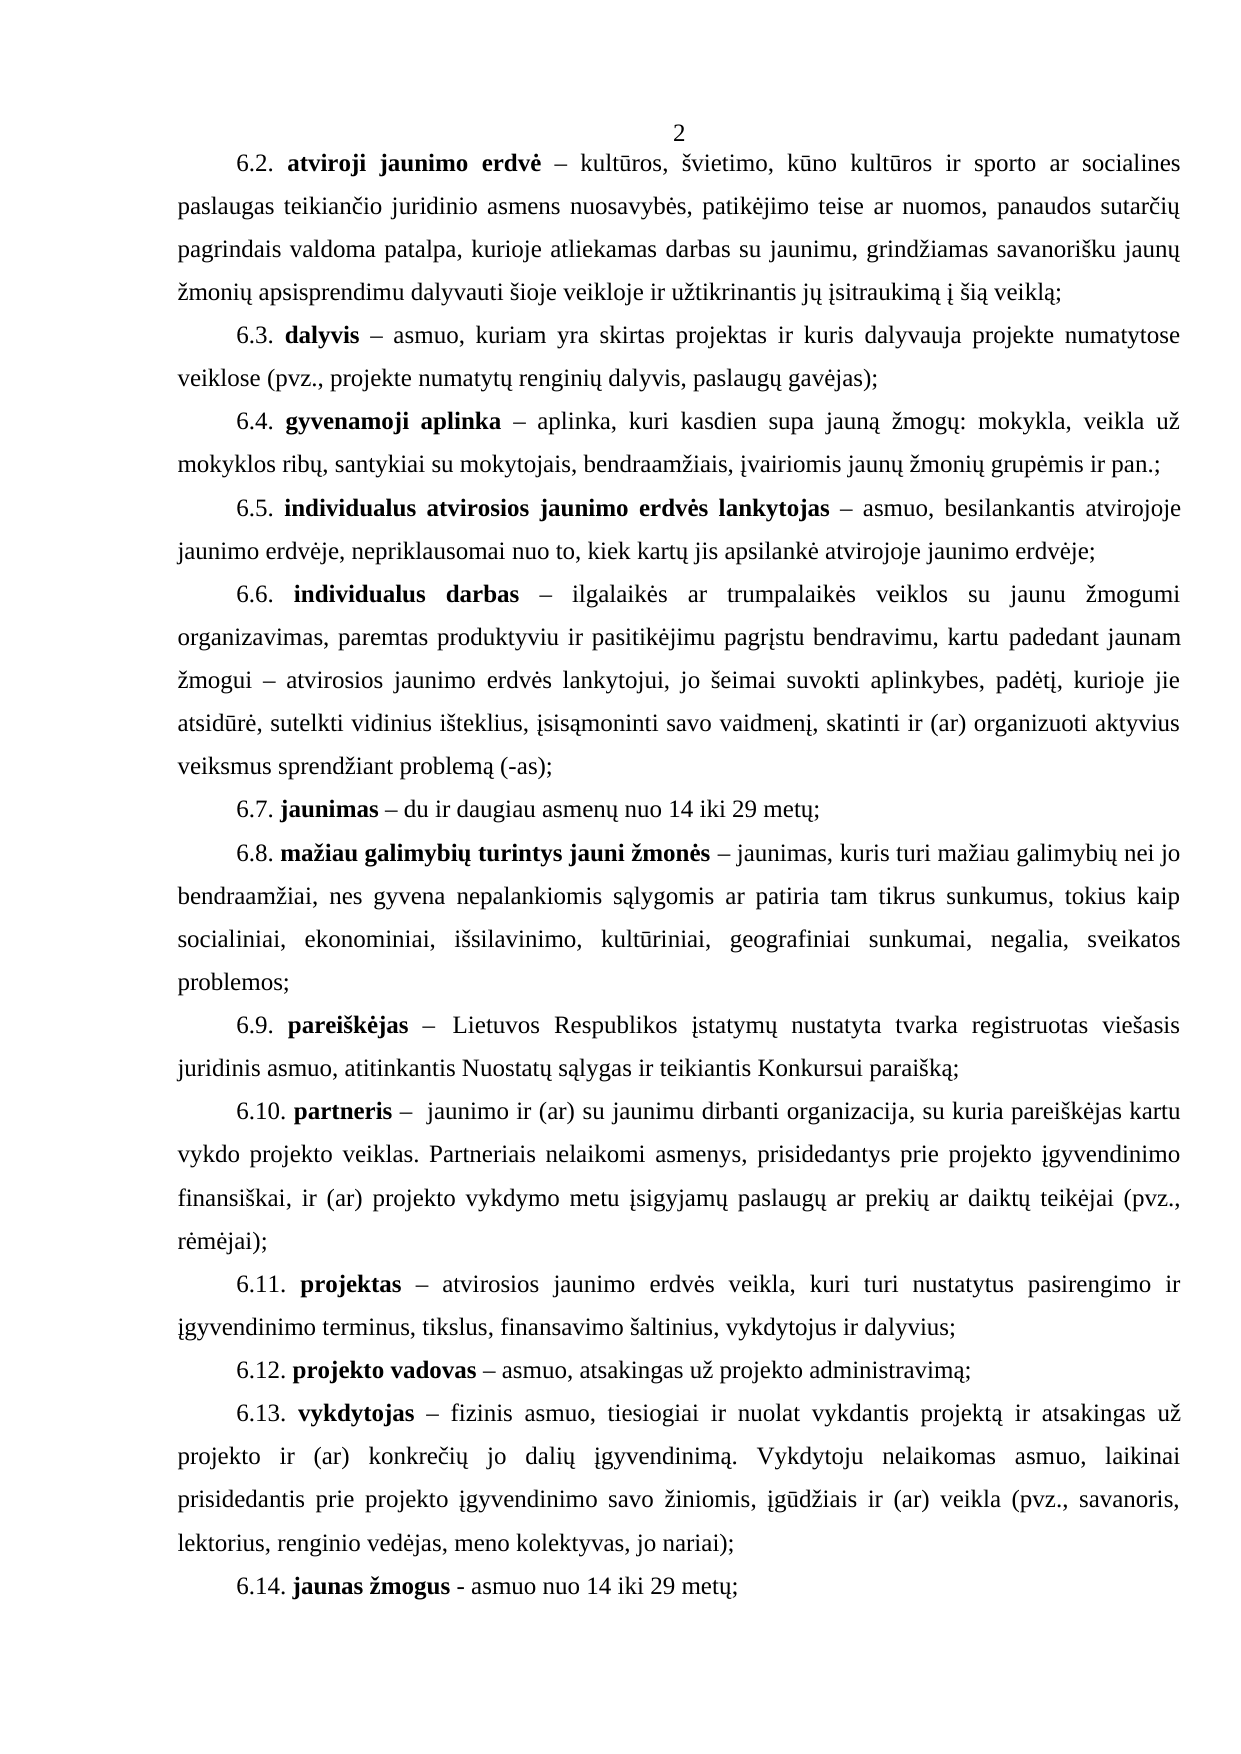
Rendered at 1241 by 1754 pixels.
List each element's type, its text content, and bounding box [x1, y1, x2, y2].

text 6.12. projekto vadovas – asmuo, atsakingas už projekto administravimą; [177, 1355, 1181, 1384]
text 6.10. partneris – jaunimo ir (ar) su jaunimu dirbanti organizacija, su kuria pareiškėjas kartu vykdo projekto veiklas. Partneriais nelaikomi asmenys, prisidedantys prie projekto įgyvendinimo finansiškai, ir (ar) projekto vykdymo metu įsigyjamų paslaugų ar prekių ar daiktų teikėjai (pvz., rėmėjai); [177, 1096, 1181, 1254]
text 6.9. pareiškėjas – Lietuvos Respublikos įstatymų nustatyta tvarka registruotas viešasis juridinis asmuo, atitinkantis Nuostatų sąlygas ir teikiantis Konkursui paraišką; [177, 1010, 1181, 1082]
text 6.7. jaunimas – du ir daugiau asmenų nuo 14 iki 29 metų; [177, 794, 1181, 823]
text 6.14. jaunas žmogus - asmuo nuo 14 iki 29 metų; [177, 1571, 1181, 1599]
text 6.3. dalyvis – asmuo, kuriam yra skirtas projektas ir kuris dalyvauja projekte numatytose veiklose (pvz., projekte numatytų renginių dalyvis, paslaugų gavėjas); [177, 320, 1181, 392]
text 6.5. individualus atvirosios jaunimo erdvės lankytojas – asmuo, besilankantis atvirojoje jaunimo erdvėje, nepriklausomai nuo to, kiek kartų jis apsilankė atvirojoje jaunimo erdvėje; [177, 493, 1181, 564]
text 6.13. vykdytojas – fizinis asmuo, tiesiogiai ir nuolat vykdantis projektą ir atsakingas už projekto ir (ar) konkrečių jo dalių įgyvendinimą. Vykdytoju nelaikomas asmuo, laikinai prisidedantis prie projekto įgyvendinimo savo žiniomis, įgūdžiais ir (ar) veikla (pvz., savanoris, lektorius, renginio vedėjas, meno kolektyvas, jo nariai); [177, 1398, 1181, 1556]
text 6.11. projektas – atvirosios jaunimo erdvės veikla, kuri turi nustatytus pasirengimo ir įgyvendinimo terminus, tikslus, finansavimo šaltinius, vykdytojus ir dalyvius; [177, 1269, 1181, 1341]
text 6.6. individualus darbas – ilgalaikės ar trumpalaikės veiklos su jaunu žmogumi organizavimas, paremtas produktyviu ir pasitikėjimu pagrįstu bendravimu, kartu padedant jaunam žmogui – atvirosios jaunimo erdvės lankytojui, jo šeimai suvokti aplinkybes, padėtį, kurioje jie atsidūrė, sutelkti vidinius išteklius, įsisąmoninti savo vaidmenį, skatinti ir (ar) organizuoti aktyvius veiksmus sprendžiant problemą (-as); [177, 579, 1181, 780]
text 6.2. atviroji jaunimo erdvė – kultūros, švietimo, kūno kultūros ir sporto ar socialines paslaugas teikiančio juridinio asmens nuosavybės, patikėjimo teise ar nuomos, panaudos sutarčių pagrindais valdoma patalpa, kurioje atliekamas darbas su jaunimu, grindžiamas savanorišku jaunų žmonių apsisprendimu dalyvauti šioje veikloje ir užtikrinantis jų įsitraukimą į šią veiklą; [177, 148, 1181, 306]
text 6.4. gyvenamoji aplinka – aplinka, kuri kasdien supa jauną žmogų: mokykla, veikla už mokyklos ribų, santykiai su mokytojais, bendraamžiais, įvairiomis jaunų žmonių grupėmis ir pan.; [177, 406, 1181, 478]
text 6.8. mažiau galimybių turintys jauni žmonės – jaunimas, kuris turi mažiau galimybių nei jo bendraamžiai, nes gyvena nepalankiomis sąlygomis ar patiria tam tikrus sunkumus, tokius kaip socialiniai, ekonominiai, išsilavinimo, kultūriniai, geografiniai sunkumai, negalia, sveikatos problemos; [177, 838, 1181, 996]
